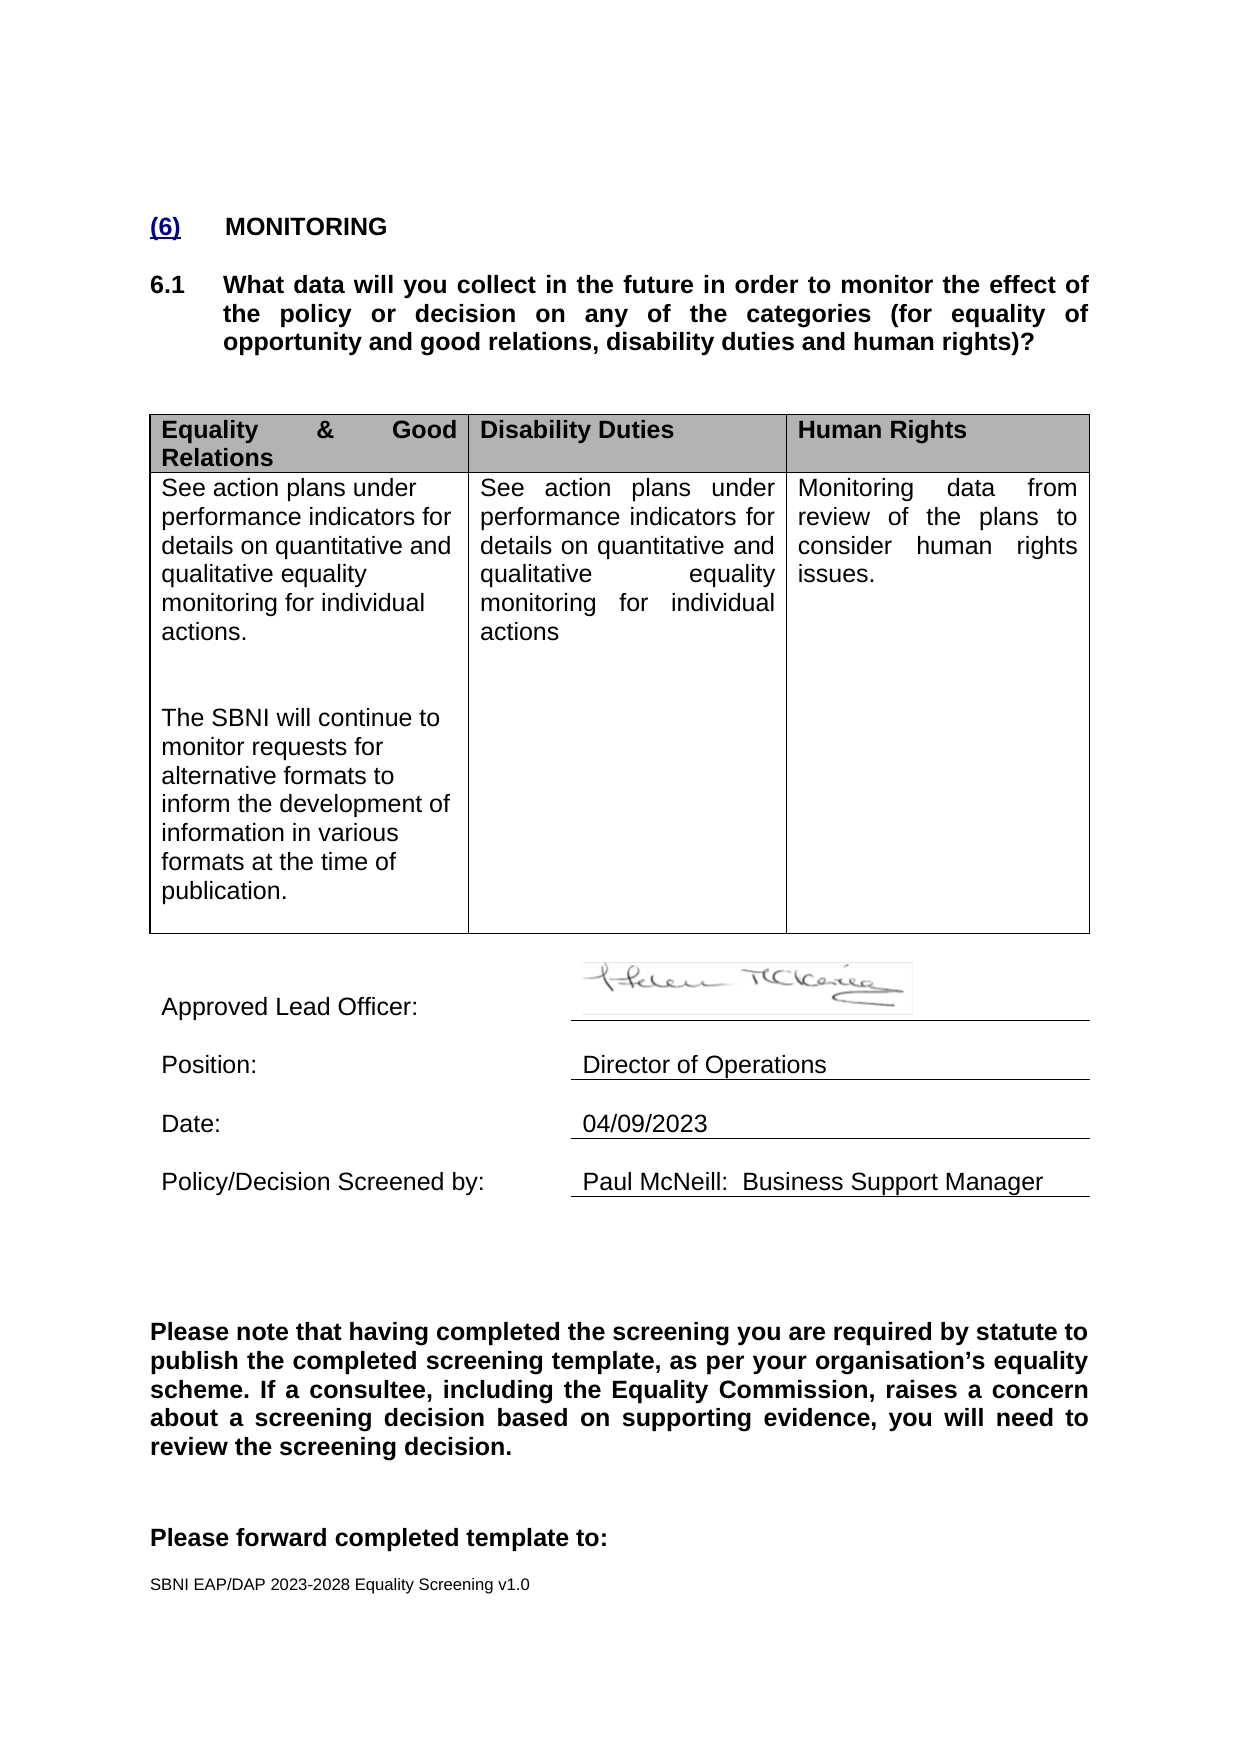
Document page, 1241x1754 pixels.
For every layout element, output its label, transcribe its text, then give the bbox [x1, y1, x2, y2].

text Please note that having completed the screening you are required by statute to publish the completed screening template, as per your organisation’s equality scheme. If a consultee, including the Equality Commission, raises a concern about a screening decision based on supporting evidence, you will need to review the screening decision. [150, 1317, 1090, 1461]
table_header Human Rights [787, 415, 1089, 472]
table_cell [150, 1020, 571, 1050]
table_cell 04/09/2023 [571, 1109, 1090, 1137]
table_header [571, 963, 1090, 1020]
text 6.1 What data will you collect in the future in order to monitor the effect of the policy or decision on any of the categories (for equality of opportunity and good relations, disability duties and human rights)? [150, 270, 1090, 356]
text (6) MONITORING [150, 212, 1090, 241]
table_header Disability Duties [469, 415, 786, 472]
table_cell Policy/Decision Screened by: [150, 1167, 571, 1196]
table_cell [571, 1139, 1090, 1167]
table_cell [150, 1079, 571, 1109]
table_header Equality & Good Relations [151, 415, 468, 472]
table_cell Position: [150, 1050, 571, 1079]
table_cell [571, 1021, 1090, 1050]
table_cell [571, 1080, 1090, 1109]
table_cell Date: [150, 1109, 571, 1137]
table_cell Monitoring data from review of the plans to consider human rights issues. [787, 473, 1089, 933]
table_cell See action plans under performance indicators for details on quantitative and qualitative equality monitoring for individual actions. The SBNI will continue to monitor requests for alternative formats to inform the development of information in various formats at the time of publication. [151, 473, 468, 933]
table_cell [150, 1138, 571, 1167]
table_header Approved Lead Officer: [150, 963, 571, 1020]
text Please forward completed template to: [150, 1523, 1090, 1552]
table_cell Director of Operations [571, 1050, 1090, 1079]
table_cell Paul McNeill: Business Support Manager [571, 1167, 1090, 1196]
table_cell See action plans under performance indicators for details on quantitative and qualitative equality monitoring for individual actions [469, 473, 786, 933]
